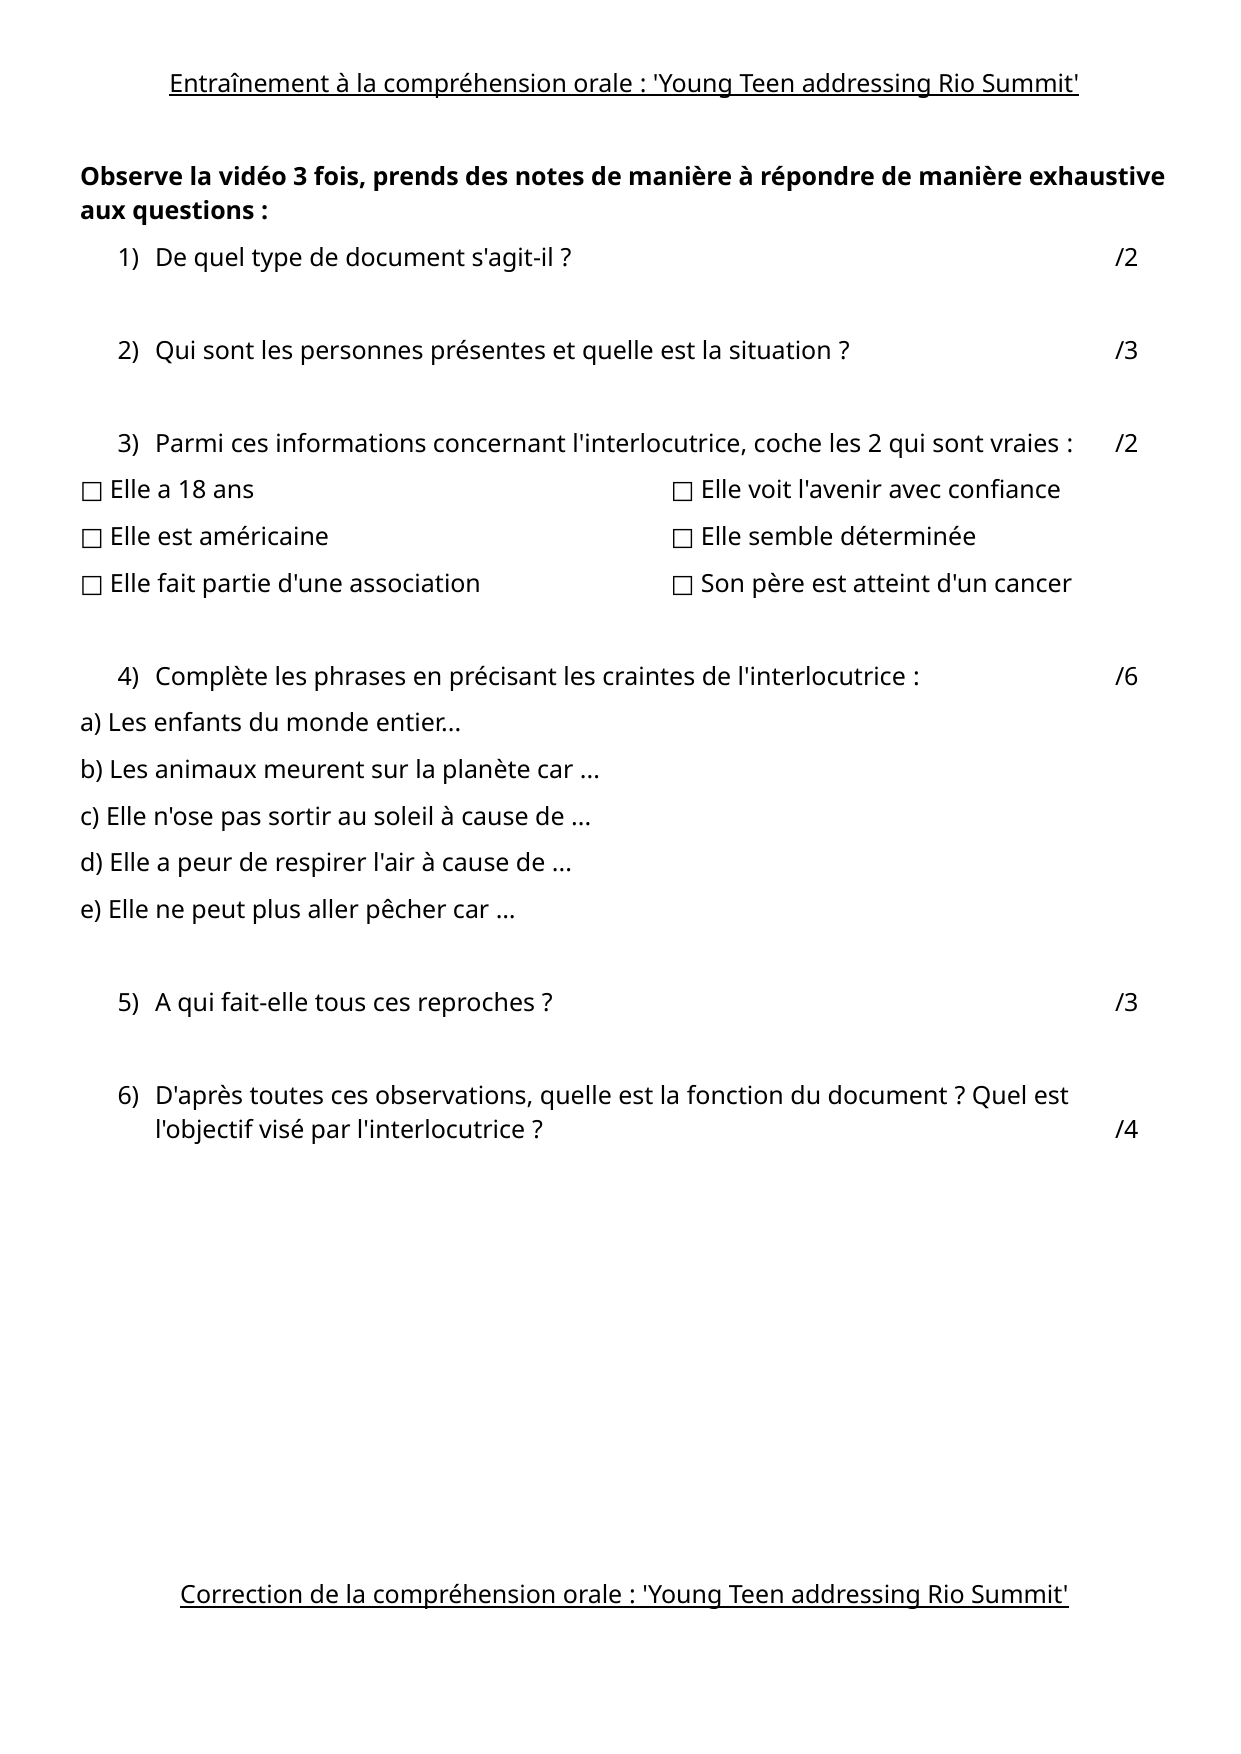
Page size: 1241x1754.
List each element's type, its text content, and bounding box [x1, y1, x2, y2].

text d) Elle a peur de respirer l'air à cause de ... [80, 845, 1169, 879]
list Parmi ces informations concernant l'interlocutrice, coche les 2 qui sont vraies : /2 [117, 426, 1169, 460]
text Correction de la compréhension orale : 'Young Teen addressing Rio Summit' [80, 1577, 1169, 1611]
list De quel type de document s'agit-il ? /2 [117, 239, 1169, 273]
list D'après toutes ces observations, quelle est la fonction du document ? Quel est l'objectif visé par l'interlocutrice ? /4 [117, 1077, 1169, 1146]
text e) Elle ne peut plus aller pêcher car … [80, 891, 1169, 925]
text □ Elle est américaine □ Elle semble déterminée [80, 519, 1169, 553]
text Observe la vidéo 3 fois, prends des notes de manière à répondre de manière exhaustive aux questions : [80, 159, 1169, 227]
text a) Les enfants du monde entier... [80, 705, 1169, 739]
text □ Elle fait partie d'une association □ Son père est atteint d'un cancer [80, 565, 1169, 599]
text c) Elle n'ose pas sortir au soleil à cause de ... [80, 798, 1169, 832]
text □ Elle a 18 ans □ Elle voit l'avenir avec confiance [80, 472, 1169, 506]
list Complète les phrases en précisant les craintes de l'interlocutrice : /6 [117, 658, 1169, 692]
text Entraînement à la compréhension orale : 'Young Teen addressing Rio Summit' [80, 66, 1169, 100]
list Qui sont les personnes présentes et quelle est la situation ? /3 [117, 332, 1169, 367]
text b) Les animaux meurent sur la planète car ... [80, 752, 1169, 786]
list A qui fait-elle tous ces reproches ? /3 [117, 984, 1169, 1018]
